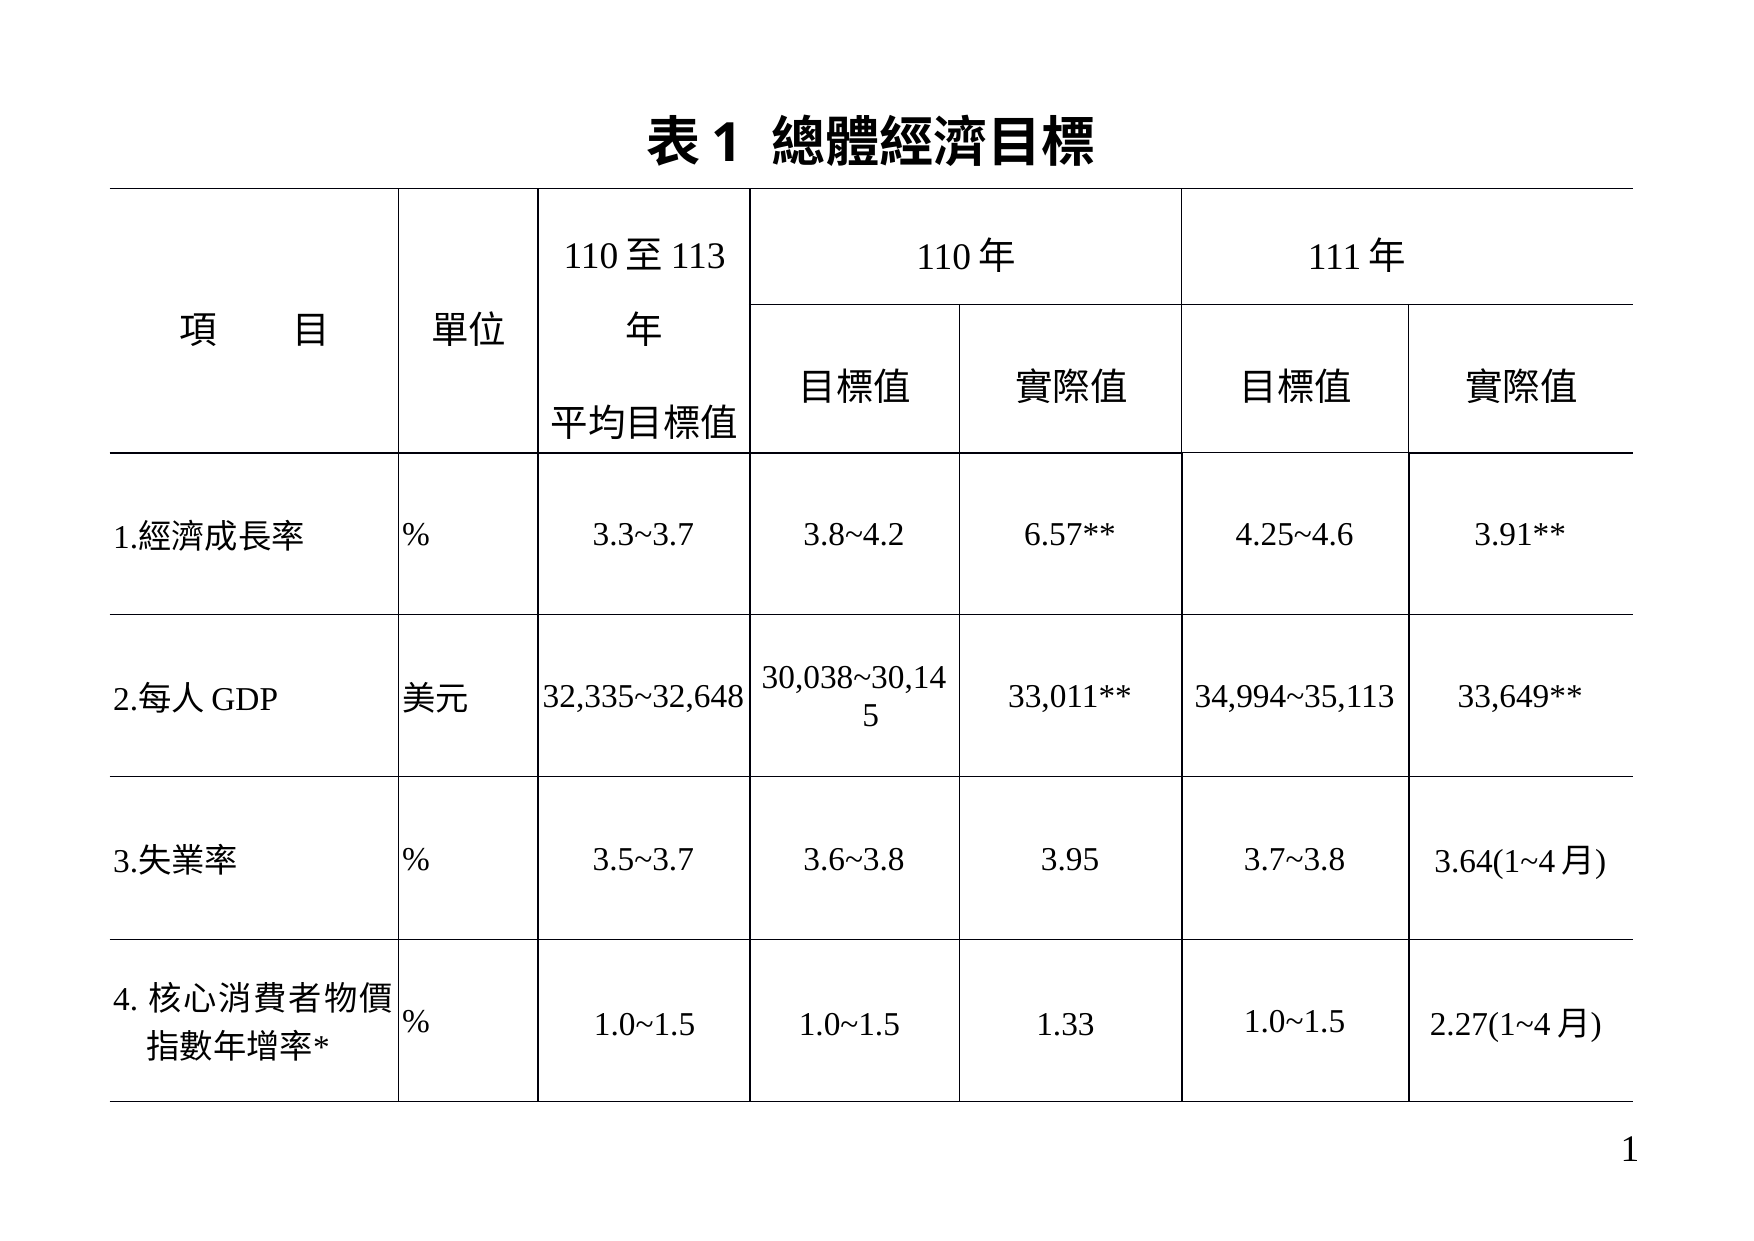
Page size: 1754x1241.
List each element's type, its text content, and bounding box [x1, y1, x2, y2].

table_header 項 目 [110, 189, 398, 452]
table_cell 1.0~1.5 [751, 940, 959, 1101]
table_cell 目標值 [751, 305, 959, 452]
table_cell 實際值 [1409, 305, 1633, 452]
table_header [1409, 189, 1633, 304]
table_cell 4.25~4.6 [1183, 453, 1408, 614]
table_cell 3.7~3.8 [1183, 777, 1408, 938]
table_cell 3.8~4.2 [751, 454, 959, 614]
table_cell 3.3~3.7 [539, 454, 749, 614]
table_cell 1.33 [960, 940, 1181, 1101]
table_cell 1.0~1.5 [539, 940, 749, 1101]
table_cell 3.95 [960, 777, 1181, 938]
table_cell 3.6~3.8 [751, 777, 959, 938]
table_header 111年 [1182, 189, 1409, 304]
table_cell 目標值 [1182, 305, 1408, 452]
table_cell 1.0~1.5 [1183, 940, 1408, 1101]
table_cell 2.每人GDP [110, 615, 398, 776]
table_cell 6.57** [960, 454, 1181, 614]
table_cell 美元 [399, 615, 537, 776]
table_cell 3.失業率 [110, 777, 398, 938]
table_cell % [399, 777, 537, 938]
table_cell % [399, 454, 537, 614]
table_cell 2.27(1~4月) [1410, 940, 1633, 1101]
table_header 單位 [399, 189, 537, 452]
table_cell 3.5~3.7 [539, 777, 749, 938]
subtitle 表1 總體經濟目標 [103, 76, 1639, 188]
table_cell 3.91** [1410, 454, 1633, 614]
table_header 110至113年 平均目標值 [539, 189, 749, 452]
table_cell 1.經濟成長率 [110, 454, 398, 614]
table_cell 33,649** [1410, 615, 1633, 776]
table_cell 33,011** [960, 615, 1181, 776]
table_cell 4. 核心消費者物價指數年增率* [110, 940, 398, 1101]
table_cell % [399, 940, 537, 1101]
table_cell 3.64(1~4月) [1410, 777, 1633, 938]
table_cell 實際值 [960, 305, 1181, 452]
table_cell 34,994~35,113 [1183, 615, 1408, 776]
table_cell 32,335~32,648 [539, 615, 749, 776]
table_cell 30,038~30,145 [751, 615, 959, 776]
table_header 110年 [751, 189, 1181, 304]
